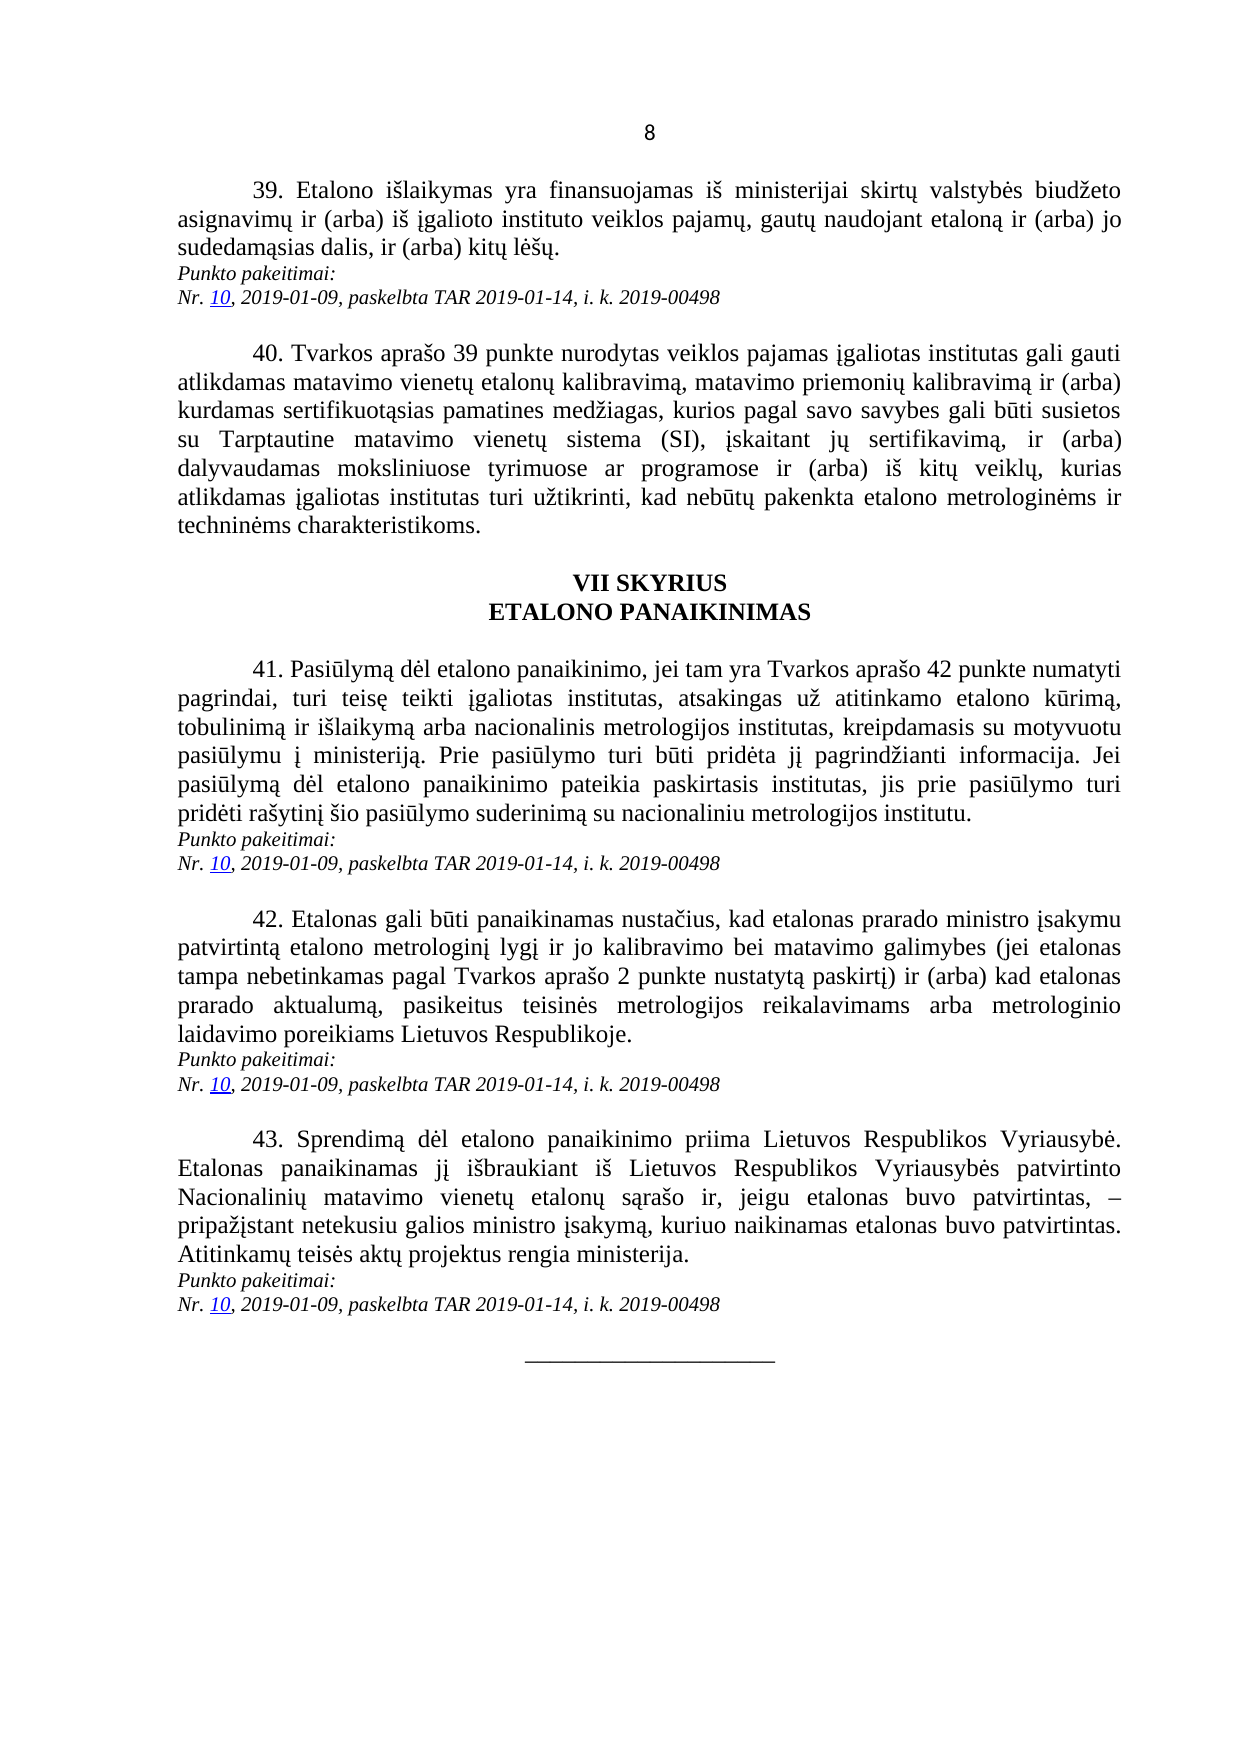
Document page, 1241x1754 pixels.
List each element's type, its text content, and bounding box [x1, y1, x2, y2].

text –––––––––––––––––––– [177, 1345, 1122, 1374]
text Punkto pakeitimai: [177, 1047, 1122, 1071]
text VII SKYRIUS [177, 568, 1122, 597]
text 42. Etalonas gali būti panaikinamas nustačius, kad etalonas prarado ministro įsakymu patvirtintą etalono metrologinį lygį ir jo kalibravimo bei matavimo galimybes (jei etalonas tampa nebetinkamas pagal Tvarkos aprašo 2 punkte nustatytą paskirtį) ir (arba) kad etalonas prarado aktualumą, pasikeitus teisinės metrologijos reikalavimams arba metrologinio laidavimo poreikiams Lietuvos Respublikoje. [177, 904, 1122, 1047]
text 43. Sprendimą dėl etalono panaikinimo priima Lietuvos Respublikos Vyriausybė. Etalonas panaikinamas jį išbraukiant iš Lietuvos Respublikos Vyriausybės patvirtinto Nacionalinių matavimo vienetų etalonų sąrašo ir, jeigu etalonas buvo patvirtintas, – pripažįstant netekusiu galios ministro įsakymą, kuriuo naikinamas etalonas buvo patvirtintas. Atitinkamų teisės aktų projektus rengia ministerija. [177, 1124, 1122, 1268]
text Nr. 10, 2019-01-09, paskelbta TAR 2019-01-14, i. k. 2019-00498 [177, 1292, 1122, 1316]
text 39. Etalono išlaikymas yra finansuojamas iš ministerijai skirtų valstybės biudžeto asignavimų ir (arba) iš įgalioto instituto veiklos pajamų, gautų naudojant etaloną ir (arba) jo sudedamąsias dalis, ir (arba) kitų lėšų. [177, 175, 1122, 261]
text Nr. 10, 2019-01-09, paskelbta TAR 2019-01-14, i. k. 2019-00498 [177, 1071, 1122, 1096]
text Nr. 10, 2019-01-09, paskelbta TAR 2019-01-14, i. k. 2019-00498 [177, 285, 1122, 309]
text 40. Tvarkos aprašo 39 punkte nurodytas veiklos pajamas įgaliotas institutas gali gauti atlikdamas matavimo vienetų etalonų kalibravimą, matavimo priemonių kalibravimą ir (arba) kurdamas sertifikuotąsias pamatines medžiagas, kurios pagal savo savybes gali būti susietos su Tarptautine matavimo vienetų sistema (SI), įskaitant jų sertifikavimą, ir (arba) dalyvaudamas moksliniuose tyrimuose ar programose ir (arba) iš kitų veiklų, kurias atlikdamas įgaliotas institutas turi užtikrinti, kad nebūtų pakenkta etalono metrologinėms ir techninėms charakteristikoms. [177, 338, 1122, 539]
text 41. Pasiūlymą dėl etalono panaikinimo, jei tam yra Tvarkos aprašo 42 punkte numatyti pagrindai, turi teisę teikti įgaliotas institutas, atsakingas už atitinkamo etalono kūrimą, tobulinimą ir išlaikymą arba nacionalinis metrologijos institutas, kreipdamasis su motyvuotu pasiūlymu į ministeriją. Prie pasiūlymo turi būti pridėta jį pagrindžianti informacija. Jei pasiūlymą dėl etalono panaikinimo pateikia paskirtasis institutas, jis prie pasiūlymo turi pridėti rašytinį šio pasiūlymo suderinimą su nacionaliniu metrologijos institutu. [177, 654, 1122, 827]
text Punkto pakeitimai: [177, 827, 1122, 851]
text Nr. 10, 2019-01-09, paskelbta TAR 2019-01-14, i. k. 2019-00498 [177, 851, 1122, 875]
text Punkto pakeitimai: [177, 261, 1122, 285]
text ETALONO PANAIKINIMAS [177, 597, 1122, 626]
text Punkto pakeitimai: [177, 1268, 1122, 1292]
